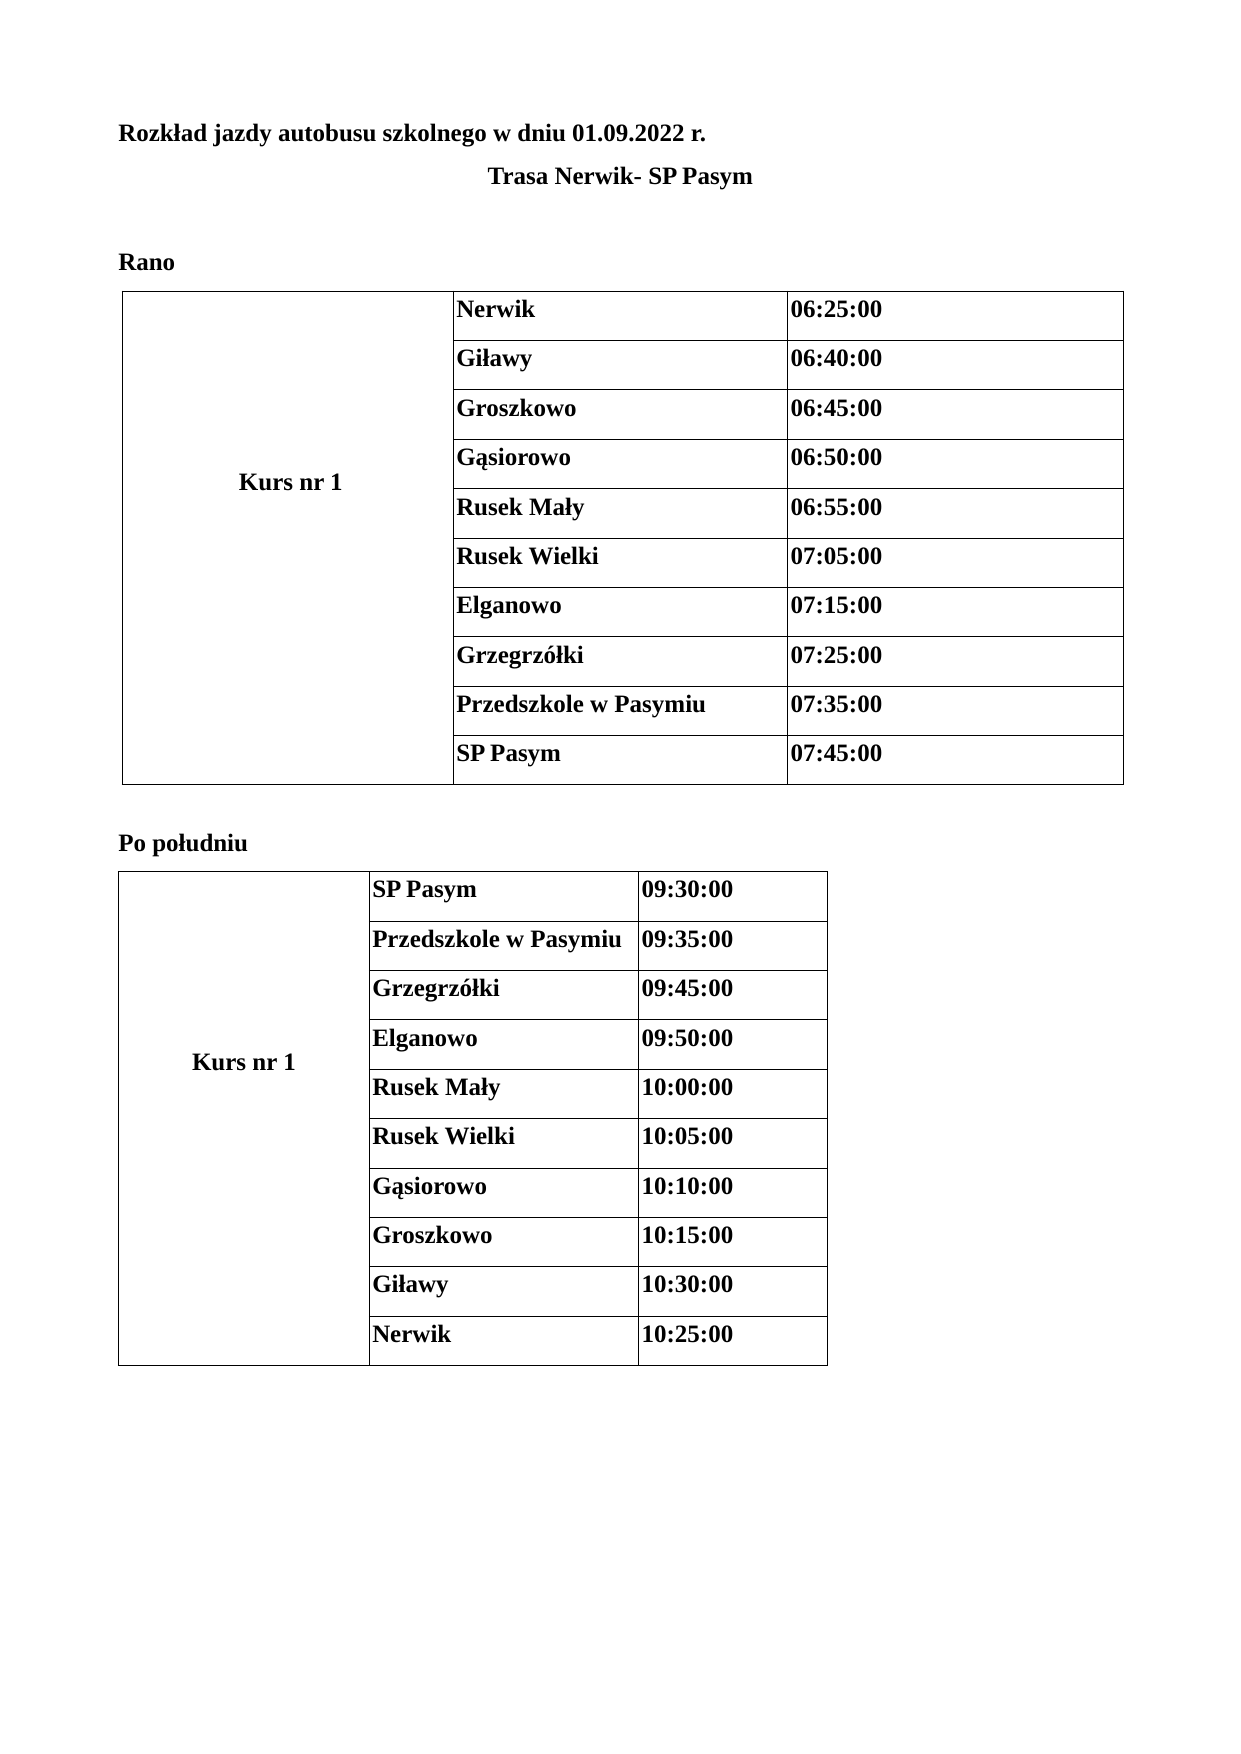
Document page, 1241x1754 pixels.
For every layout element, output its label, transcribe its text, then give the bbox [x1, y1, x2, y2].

table_cell Przedszkole w Pasymiu [370, 922, 638, 970]
table_cell 09:50:00 [639, 1020, 827, 1069]
table_cell Gąsiorowo [454, 440, 787, 488]
table_cell Rusek Wielki [454, 539, 787, 587]
table_header 06:25:00 [788, 292, 1123, 340]
table_cell Elganowo [454, 588, 787, 636]
table_cell Rusek Mały [370, 1070, 638, 1118]
table_header 09:30:00 [639, 872, 827, 921]
table_cell 09:45:00 [639, 971, 827, 1019]
table_cell 06:55:00 [788, 489, 1123, 537]
table_cell 06:50:00 [788, 440, 1123, 488]
text Trasa Nerwik- SP Pasym [118, 161, 1122, 190]
table_cell Giławy [454, 341, 787, 389]
table_cell Rusek Wielki [370, 1119, 638, 1167]
text Po południu [118, 828, 1122, 857]
table_cell Groszkowo [370, 1218, 638, 1266]
table_cell 10:25:00 [639, 1317, 827, 1365]
table_header Kurs nr 1 [123, 292, 453, 784]
table_cell 06:40:00 [788, 341, 1123, 389]
table_cell 10:00:00 [639, 1070, 827, 1118]
table_header SP Pasym [370, 872, 638, 921]
text Rozkład jazdy autobusu szkolnego w dniu 01.09.2022 r. [118, 118, 1122, 147]
table_cell 09:35:00 [639, 922, 827, 970]
table_cell Gąsiorowo [370, 1169, 638, 1217]
table_cell 10:30:00 [639, 1267, 827, 1316]
table_cell 07:15:00 [788, 588, 1123, 636]
table_cell 07:35:00 [788, 687, 1123, 735]
table_cell Groszkowo [454, 390, 787, 439]
table_cell 07:05:00 [788, 539, 1123, 587]
table_header Nerwik [454, 292, 787, 340]
table_cell 10:05:00 [639, 1119, 827, 1167]
table_header Kurs nr 1 [119, 872, 369, 1365]
table_cell 10:10:00 [639, 1169, 827, 1217]
table_cell 07:45:00 [788, 736, 1123, 784]
table_cell 07:25:00 [788, 637, 1123, 686]
table_cell Grzegrzółki [370, 971, 638, 1019]
table_cell Giławy [370, 1267, 638, 1316]
table_cell SP Pasym [454, 736, 787, 784]
table_cell Rusek Mały [454, 489, 787, 537]
text Rano [118, 247, 1122, 276]
table_cell Elganowo [370, 1020, 638, 1069]
table_cell Przedszkole w Pasymiu [454, 687, 787, 735]
table_cell 10:15:00 [639, 1218, 827, 1266]
table_cell 06:45:00 [788, 390, 1123, 439]
table_cell Grzegrzółki [454, 637, 787, 686]
table_cell Nerwik [370, 1317, 638, 1365]
